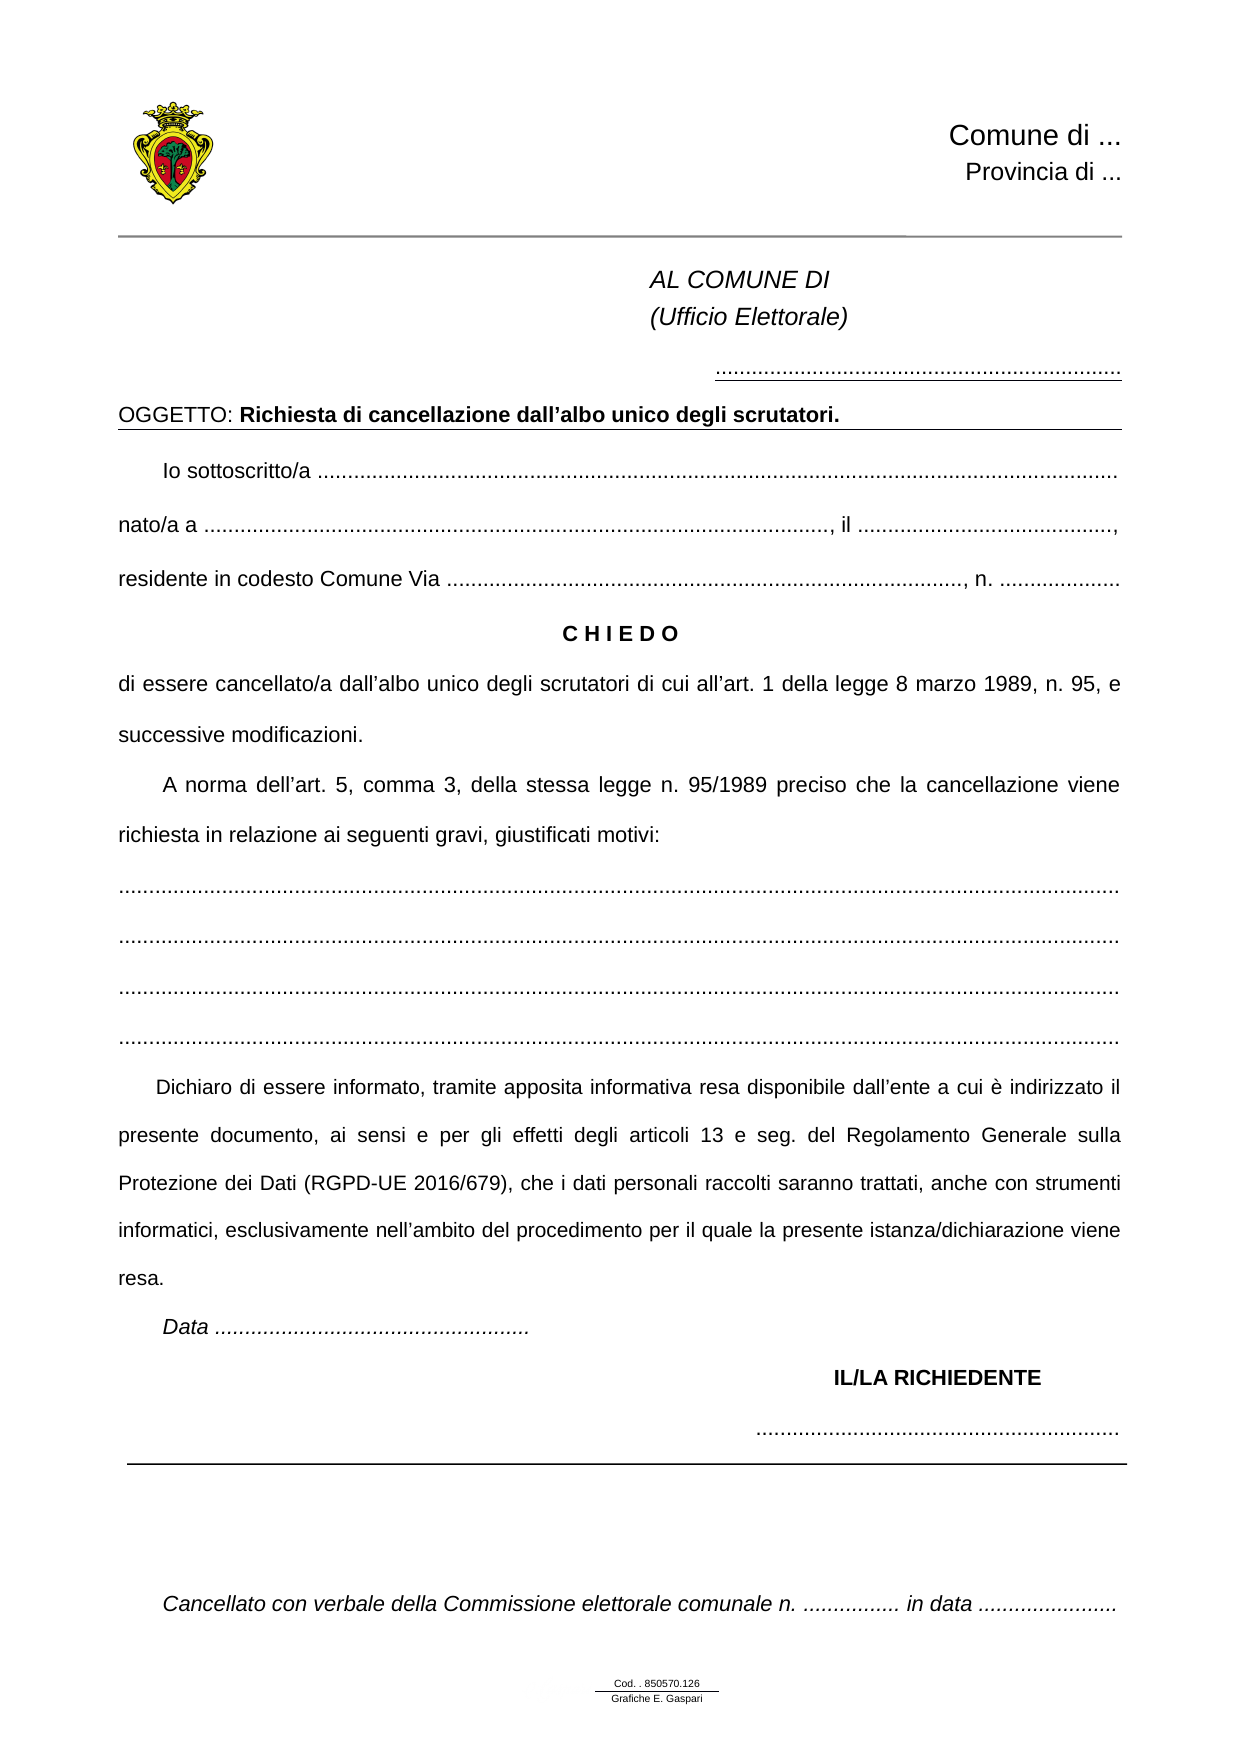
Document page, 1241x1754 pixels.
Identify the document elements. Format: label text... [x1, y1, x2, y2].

text AL COMUNE DI [118, 265, 1122, 293]
text Dichiaro di essere informato, tramite apposita informativa resa disponibile dall’ente a cui è indirizzato il presente documento, ai sensi e per gli effetti degli articoli 13 e seg. del Regolamento Generale sulla Protezione dei Dati (RGPD-UE 2016/679), che i dati personali raccolti saranno trattati, anche con strumenti informatici, esclusivamente nell’ambito del procedimento per il quale la presente istanza/dichiarazione viene resa. [118, 1074, 1122, 1290]
text OGGETTO: Richiesta di cancellazione dall’albo unico degli scrutatori. [118, 402, 1122, 429]
text IL/LA RICHIEDENTE [709, 1364, 1122, 1390]
text ..................................................................................................................................................................... [118, 974, 1122, 999]
text Io sottoscritto/a .................................................................................................................................... nato/a a ......................................................................................................., il .........................................., residente in codesto Comune Via ....................................................................................., n. .................... [118, 455, 1122, 592]
text (Ufficio Elettorale) [118, 302, 1122, 331]
picture [122, 87, 224, 219]
text A norma dell’art. 5, comma 3, della stessa legge n. 95/1989 preciso che la cancellazione viene richiesta in relazione ai seguenti gravi, giustificati motivi: [118, 772, 1122, 848]
text ..................................................................................................................................................................... [118, 873, 1122, 898]
text di essere cancellato/a dall’albo unico degli scrutatori di cui all’art. 1 della legge 8 marzo 1989, n. 95, e successive modificazioni. [118, 671, 1122, 747]
text CHIEDO [118, 621, 1122, 646]
text ................................................................... [715, 351, 1122, 380]
text Comune di ... [224, 118, 1122, 152]
text Cancellato con verbale della Commissione elettorale comunale n. ................ in data ....................... [118, 1591, 1122, 1617]
text ..................................................................................................................................................................... [118, 1024, 1122, 1049]
text ............................................................ [709, 1415, 1122, 1440]
text Data .................................................... [118, 1314, 1122, 1339]
text Provincia di ... [224, 157, 1122, 185]
text ..................................................................................................................................................................... [118, 923, 1122, 948]
